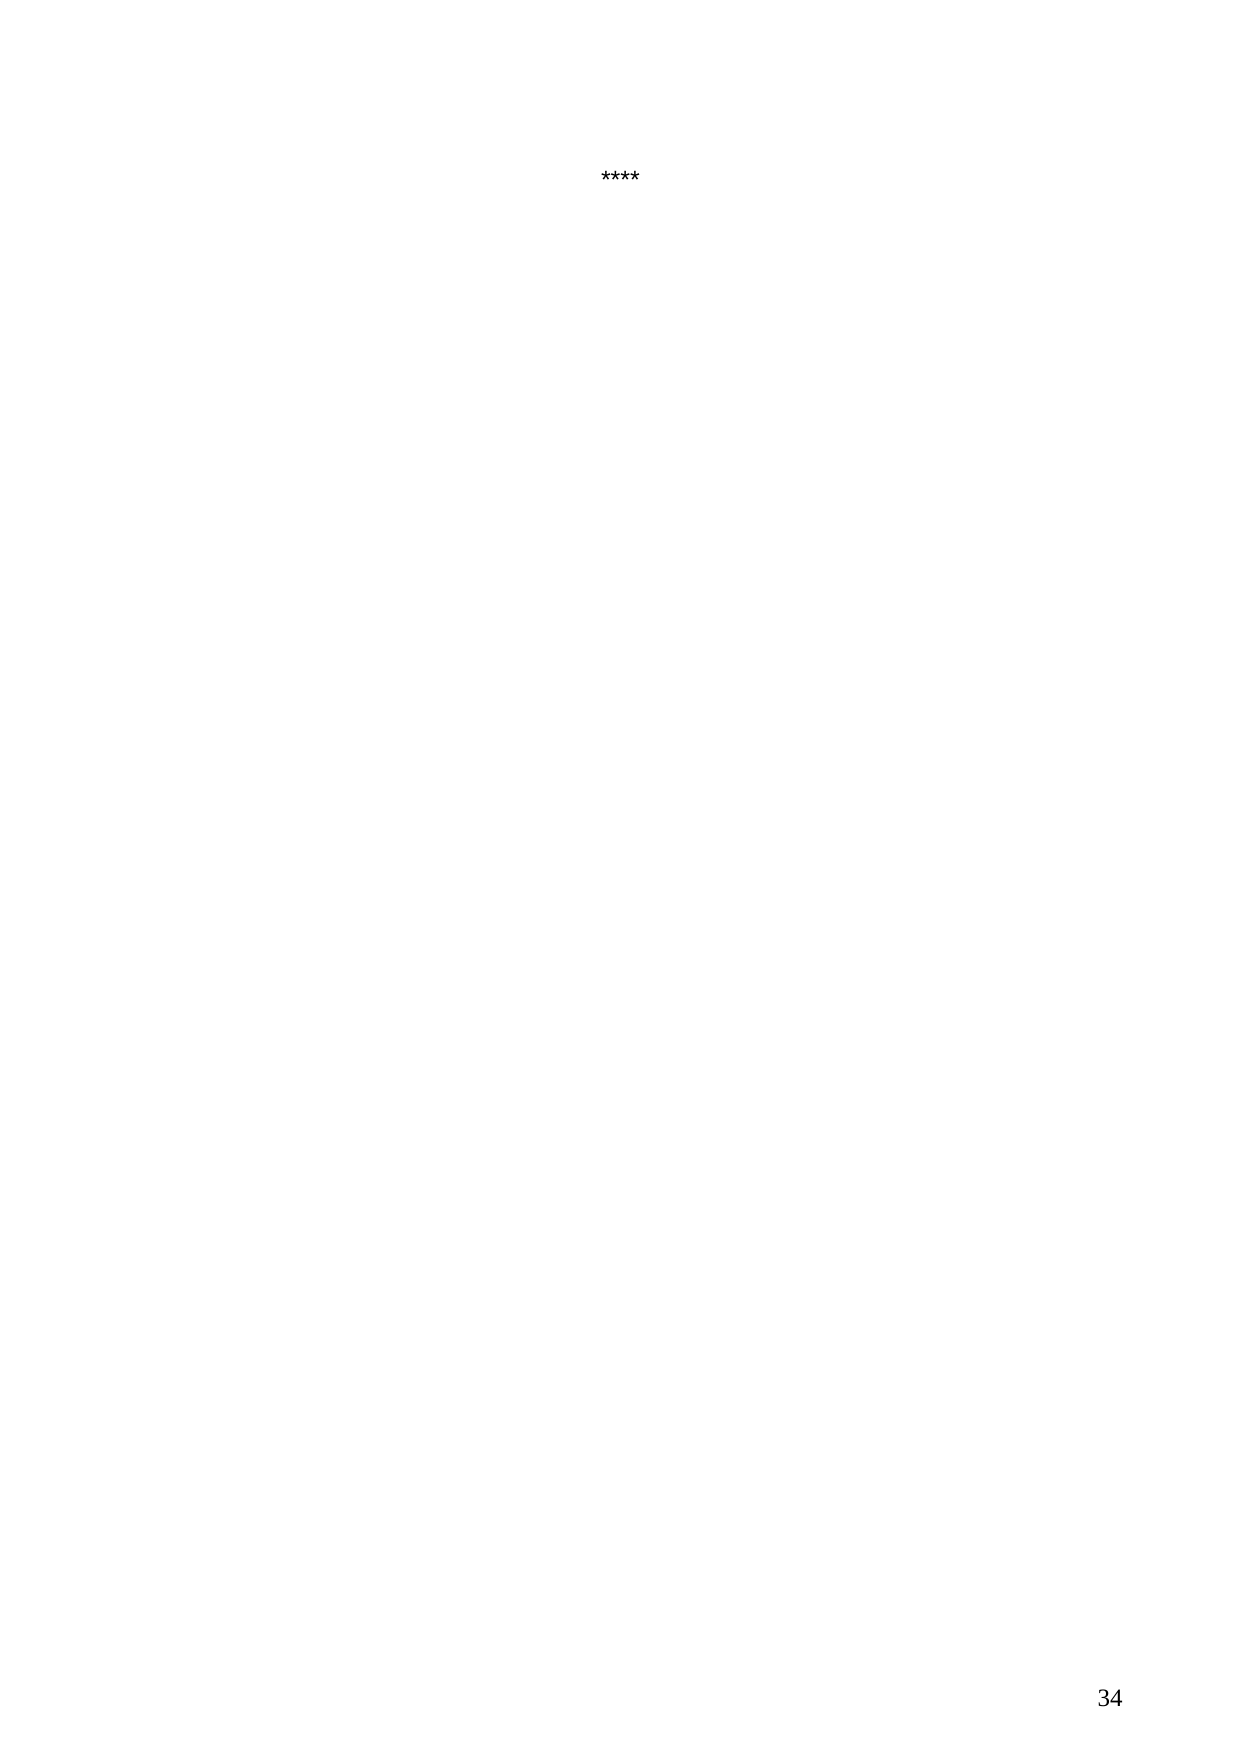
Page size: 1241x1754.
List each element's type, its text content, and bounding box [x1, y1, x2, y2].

text **** [118, 167, 1122, 194]
